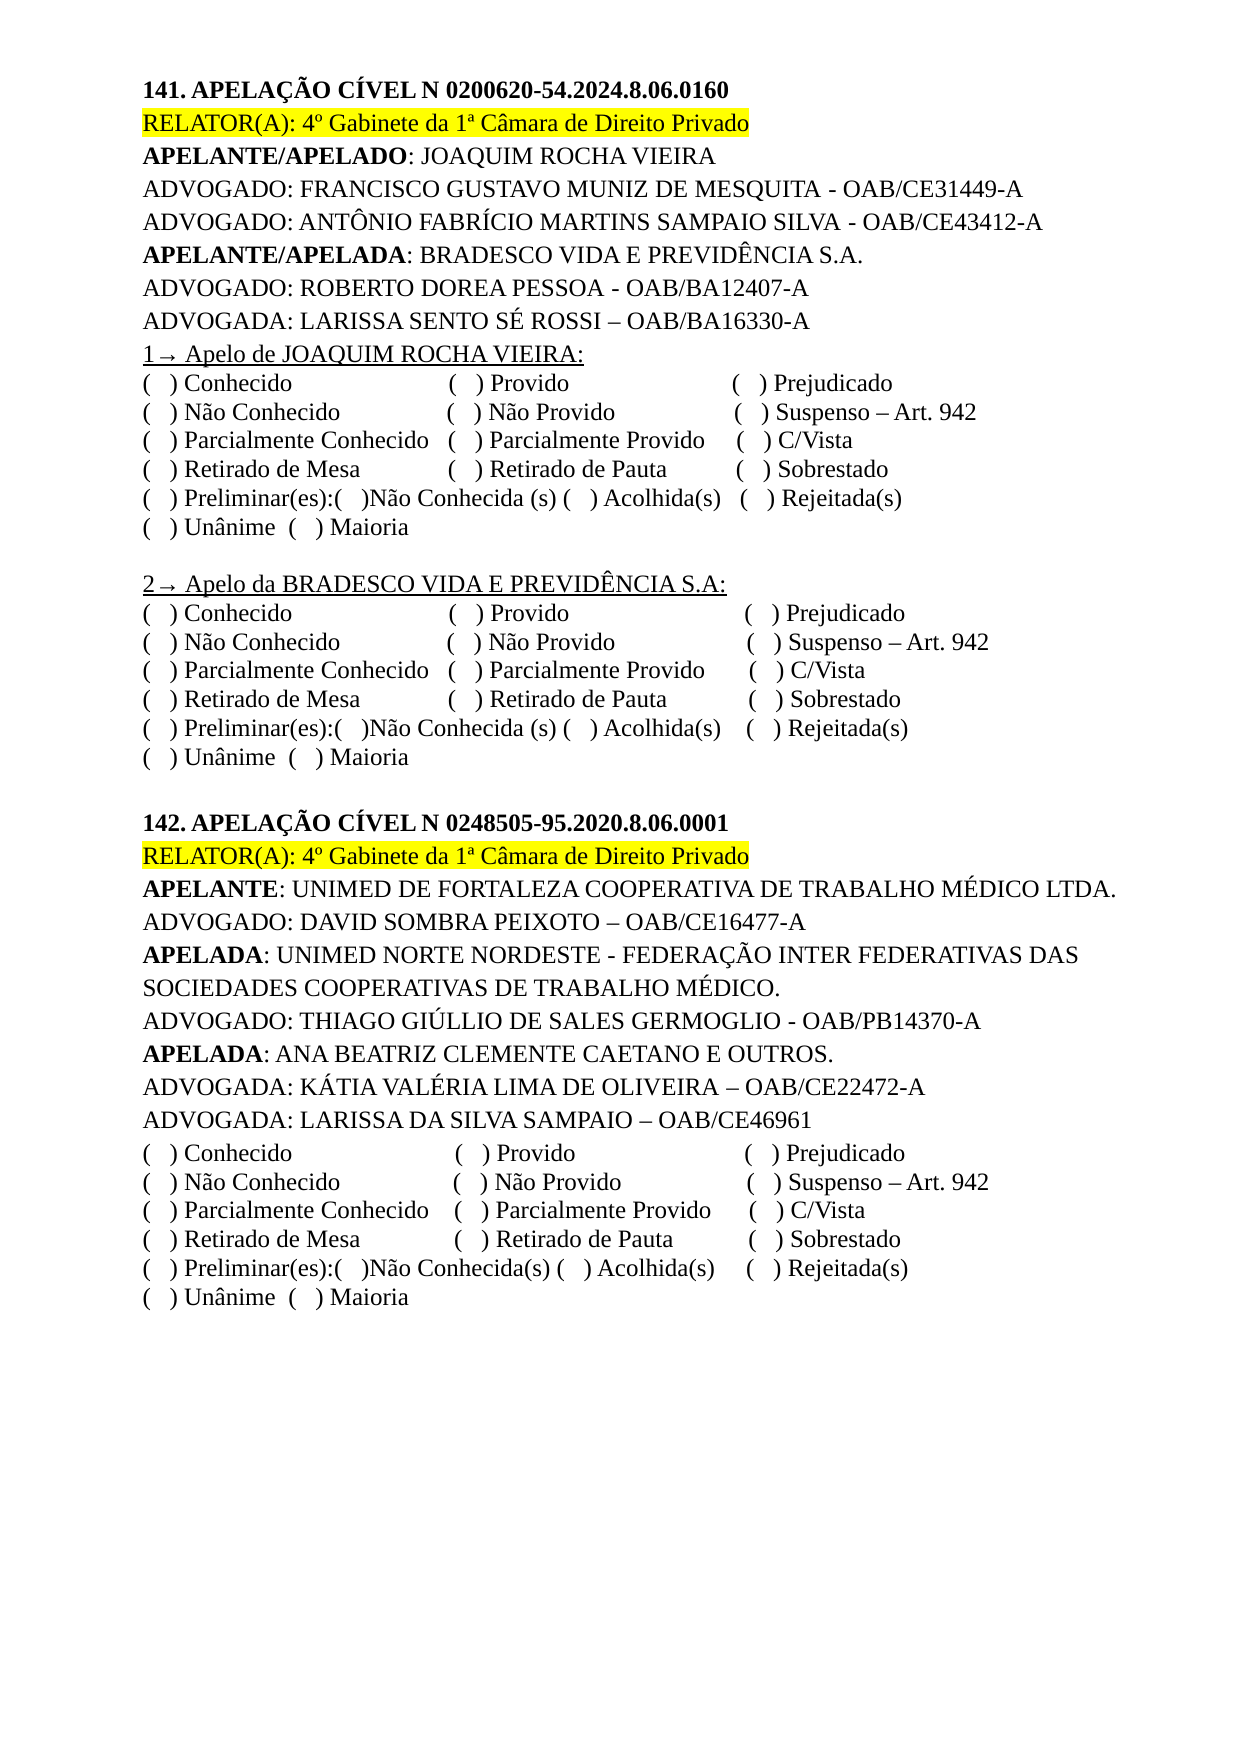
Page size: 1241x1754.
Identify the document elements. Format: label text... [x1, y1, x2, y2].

text 141. APELAÇÃO CÍVEL N 0200620-54.2024.8.06.0160 RELATOR(A): 4º Gabinete da 1ª Câmara de Direito Privado APELANTE/APELADO: JOAQUIM ROCHA VIEIRA ADVOGADO: FRANCISCO GUSTAVO MUNIZ DE MESQUITA - OAB/CE31449-A ADVOGADO: ANTÔNIO FABRÍCIO MARTINS SAMPAIO SILVA - OAB/CE43412-A APELANTE/APELADA: BRADESCO VIDA E PREVIDÊNCIA S.A. ADVOGADO: ROBERTO DOREA PESSOA - OAB/BA12407-A ADVOGADA: LARISSA SENTO SÉ ROSSI – OAB/BA16330-A [142, 75, 1141, 335]
text ( ) Conhecido ( ) Provido ( ) Prejudicado [142, 368, 1141, 397]
text ( ) Unânime ( ) Maioria [142, 512, 1158, 540]
text ( ) Parcialmente Conhecido ( ) Parcialmente Provido ( ) C/Vista [142, 1195, 1158, 1224]
text ADVOGADA: LARISSA DA SILVA SAMPAIO – OAB/CE46961 [142, 1105, 1141, 1134]
text ( ) Parcialmente Conhecido ( ) Parcialmente Provido ( ) C/Vista [142, 425, 1158, 454]
text ( ) Retirado de Mesa ( ) Retirado de Pauta ( ) Sobrestado [142, 684, 1158, 713]
text 1→ Apelo de JOAQUIM ROCHA VIEIRA: [142, 339, 1141, 368]
text ( ) Retirado de Mesa ( ) Retirado de Pauta ( ) Sobrestado [142, 1224, 1158, 1253]
text ( ) Unânime ( ) Maioria [142, 1282, 1141, 1376]
text ( ) Retirado de Mesa ( ) Retirado de Pauta ( ) Sobrestado [142, 454, 1158, 483]
text ( ) Parcialmente Conhecido ( ) Parcialmente Provido ( ) C/Vista [142, 655, 1158, 684]
text ( ) Não Conhecido ( ) Não Provido ( ) Suspenso – Art. 942 [142, 1167, 1158, 1195]
text ( ) Preliminar(es):( )Não Conhecida(s) ( ) Acolhida(s) ( ) Rejeitada(s) [142, 1253, 1158, 1282]
text ( ) Não Conhecido ( ) Não Provido ( ) Suspenso – Art. 942 [142, 627, 1158, 655]
text APELADA: UNIMED NORTE NORDESTE - FEDERAÇÃO INTER FEDERATIVAS DAS SOCIEDADES COOPERATIVAS DE TRABALHO MÉDICO. ADVOGADO: THIAGO GIÚLLIO DE SALES GERMOGLIO - OAB/PB14370-A APELADA: ANA BEATRIZ CLEMENTE CAETANO E OUTROS. ADVOGADA: KÁTIA VALÉRIA LIMA DE OLIVEIRA – OAB/CE22472-A [142, 940, 1141, 1101]
text ( ) Preliminar(es):( )Não Conhecida (s) ( ) Acolhida(s) ( ) Rejeitada(s) [142, 483, 1158, 512]
text ( ) Preliminar(es):( )Não Conhecida (s) ( ) Acolhida(s) ( ) Rejeitada(s) [142, 713, 1158, 742]
text 2→ Apelo da BRADESCO VIDA E PREVIDÊNCIA S.A: [142, 569, 1141, 598]
text ( ) Conhecido ( ) Provido ( ) Prejudicado [142, 598, 1141, 627]
text ( ) Unânime ( ) Maioria 142. APELAÇÃO CÍVEL N 0248505-95.2020.8.06.0001 RELATOR(A): 4º Gabinete da 1ª Câmara de Direito Privado APELANTE: UNIMED DE FORTALEZA COOPERATIVA DE TRABALHO MÉDICO LTDA. ADVOGADO: DAVID SOMBRA PEIXOTO – OAB/CE16477-A [142, 742, 1141, 936]
text ( ) Conhecido ( ) Provido ( ) Prejudicado [142, 1138, 1141, 1167]
text ( ) Não Conhecido ( ) Não Provido ( ) Suspenso – Art. 942 [142, 397, 1158, 425]
